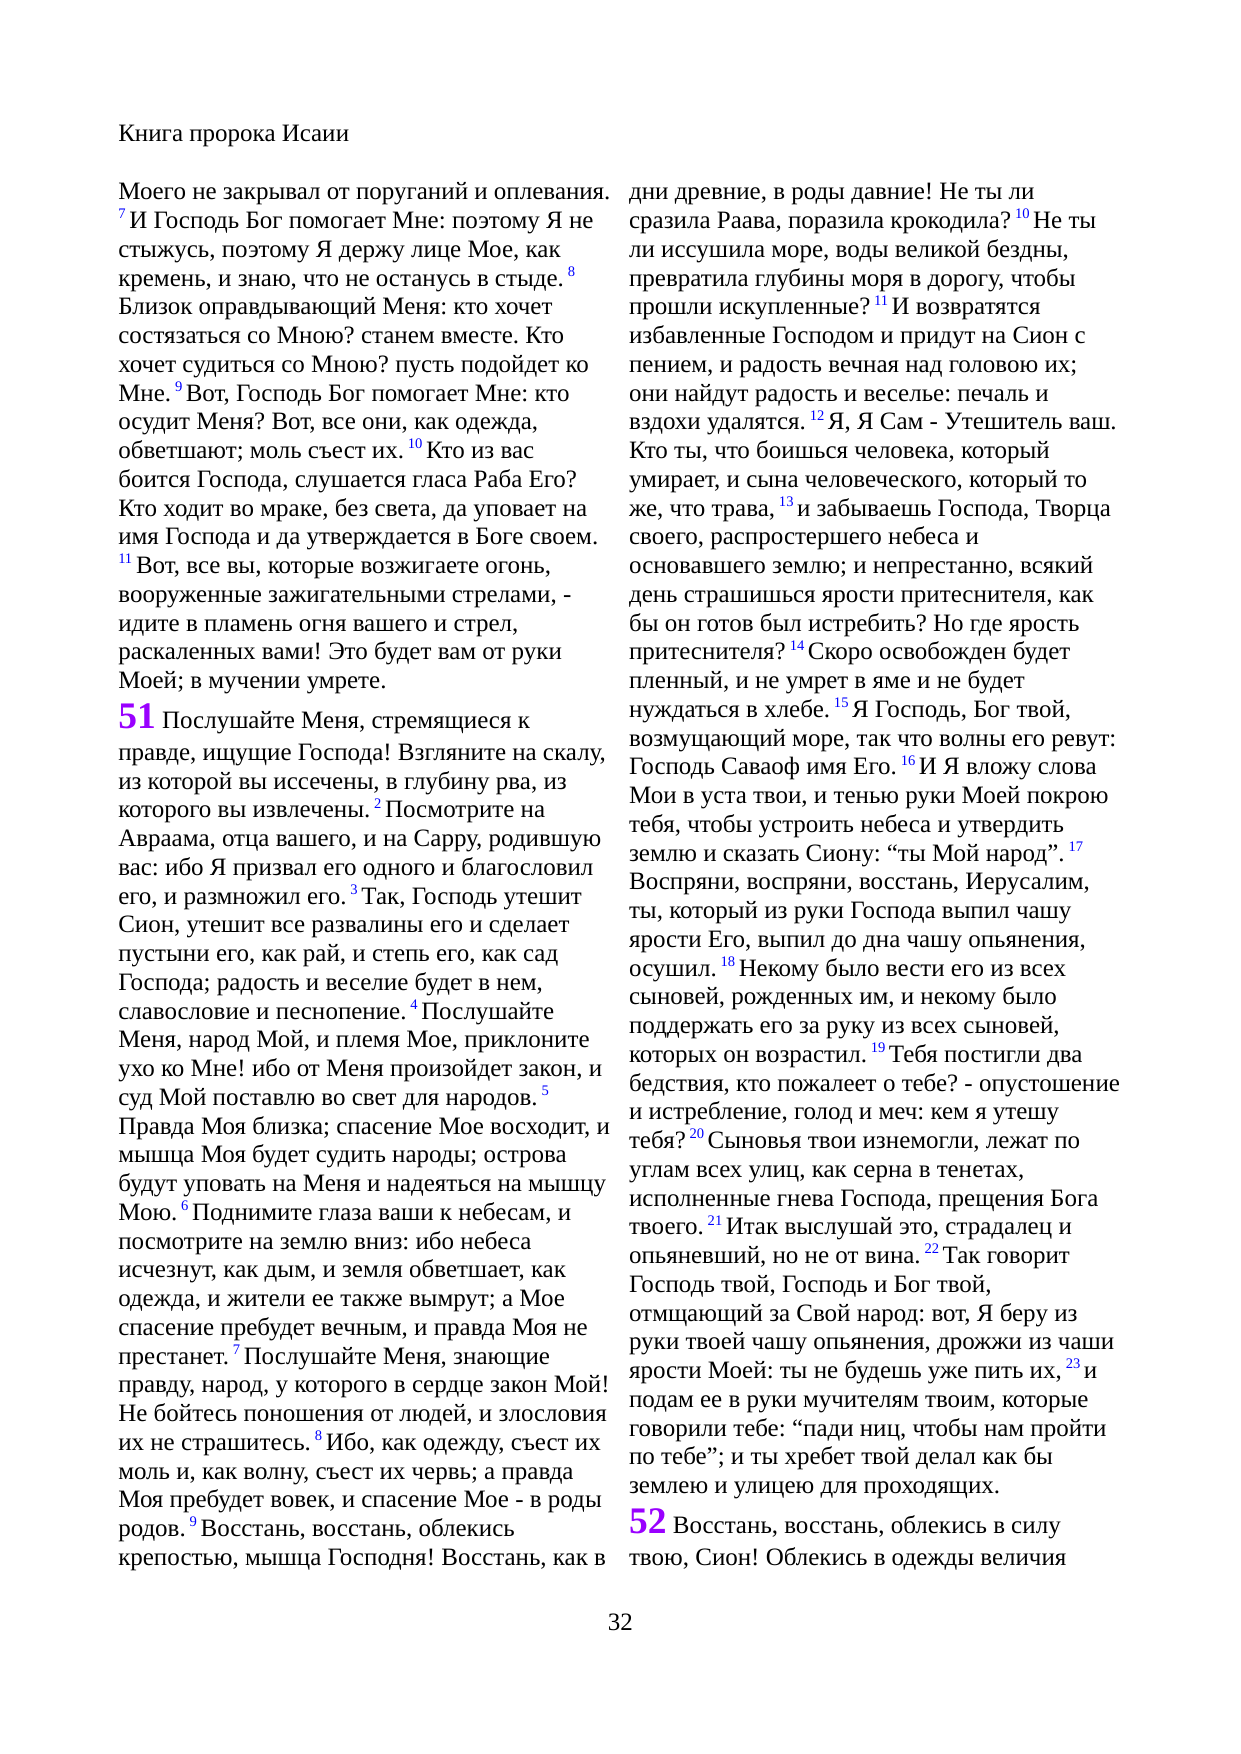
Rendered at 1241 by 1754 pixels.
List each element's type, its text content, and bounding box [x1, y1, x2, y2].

text 52 Восстань, восстань, облекись в силу твою, Сион! Облекись в одежды величия [629, 1499, 1122, 1571]
text дни древние, в роды давние! Не ты ли сразила Раава, поразила крокодила? 10 Не ты ли иссушила море, воды великой бездны, превратила глубины моря в дорогу, чтобы прошли искупленные? 11 И возвратятся избавленные Господом и придут на Сион с пением, и радость вечная над головою их; они найдут радость и веселье: печаль и вздохи удалятся. 12 Я, Я Сам - Утешитель ваш. Кто ты, что боишься человека, который умирает, и сына человеческого, который то же, что трава, 13 и забываешь Господа, Творца своего, распростершего небеса и основавшего землю; и непрестанно, всякий день страшишься ярости притеснителя, как бы он готов был истребить? Но где ярость притеснителя? 14 Скоро освобожден будет пленный, и не умрет в яме и не будет нуждаться в хлебе. 15 Я Господь, Бог твой, возмущающий море, так что волны его ревут: Господь Саваоф имя Его. 16 И Я вложу слова Мои в уста твои, и тенью руки Моей покрою тебя, чтобы устроить небеса и утвердить землю и сказать Сиону: “ты Мой народ”. 17 Воспряни, воспряни, восстань, Иерусалим, ты, который из руки Господа выпил чашу ярости Его, выпил до дна чашу опьянения, осушил. 18 Некому было вести его из всех сыновей, рожденных им, и некому было поддержать его за руку из всех сыновей, которых он возрастил. 19 Тебя постигли два бедствия, кто пожалеет о тебе? - опустошение и истребление, голод и меч: кем я утешу тебя? 20 Сыновья твои изнемогли, лежат по углам всех улиц, как серна в тенетах, исполненные гнева Господа, прещения Бога твоего. 21 Итак выслушай это, страдалец и опьяневший, но не от вина. 22 Так говорит Господь твой, Господь и Бог твой, отмщающий за Свой народ: вот, Я беру из руки твоей чашу опьянения, дрожжи из чаши ярости Моей: ты не будешь уже пить их, 23 и подам ее в руки мучителям твоим, которые говорили тебе: “пади ниц, чтобы нам пройти по тебе”; и ты хребет твой делал как бы землею и улицею для проходящих. [629, 176, 1122, 1499]
text 51 Послушайте Меня, стремящиеся к правде, ищущие Господа! Взгляните на скалу, из которой вы иссечены, в глубину рва, из которого вы извлечены. 2 Посмотрите на Авраама, отца вашего, и на Сарру, родившую вас: ибо Я призвал его одного и благословил его, и размножил его. 3 Так, Господь утешит Сион, утешит все развалины его и сделает пустыни его, как рай, и степь его, как сад Господа; радость и веселие будет в нем, славословие и песнопение. 4 Послушайте Меня, народ Мой, и племя Мое, приклоните ухо ко Мне! ибо от Меня произойдет закон, и суд Мой поставлю во свет для народов. 5 Правда Моя близка; спасение Мое восходит, и мышца Моя будет судить народы; острова будут уповать на Меня и надеяться на мышцу Мою. 6 Поднимите глаза ваши к небесам, и посмотрите на землю вниз: ибо небеса исчезнут, как дым, и земля обветшает, как одежда, и жители ее также вымрут; а Мое спасение пребудет вечным, и правда Моя не престанет. 7 Послушайте Меня, знающие правду, народ, у которого в сердце закон Мой! Не бойтесь поношения от людей, и злословия их не страшитесь. 8 Ибо, как одежду, съест их моль и, как волну, съест их червь; а правда Моя пребудет вовек, и спасение Мое - в роды родов. 9 Восстань, восстань, облекись крепостью, мышца Господня! Восстань, как в [118, 694, 611, 1571]
text Моего не закрывал от поруганий и оплевания. 7 И Господь Бог помогает Мне: поэтому Я не стыжусь, поэтому Я держу лице Мое, как кремень, и знаю, что не останусь в стыде. 8 Близок оправдывающий Меня: кто хочет состязаться со Мною? станем вместе. Кто хочет судиться со Мною? пусть подойдет ко Мне. 9 Вот, Господь Бог помогает Мне: кто осудит Меня? Вот, все они, как одежда, обветшают; моль съест их. 10 Кто из вас боится Господа, слушается гласа Раба Его? Кто ходит во мраке, без света, да уповает на имя Господа и да утверждается в Боге своем. 11 Вот, все вы, которые возжигаете огонь, вооруженные зажигательными стрелами, - идите в пламень огня вашего и стрел, раскаленных вами! Это будет вам от руки Моей; в мучении умрете. [118, 176, 611, 694]
